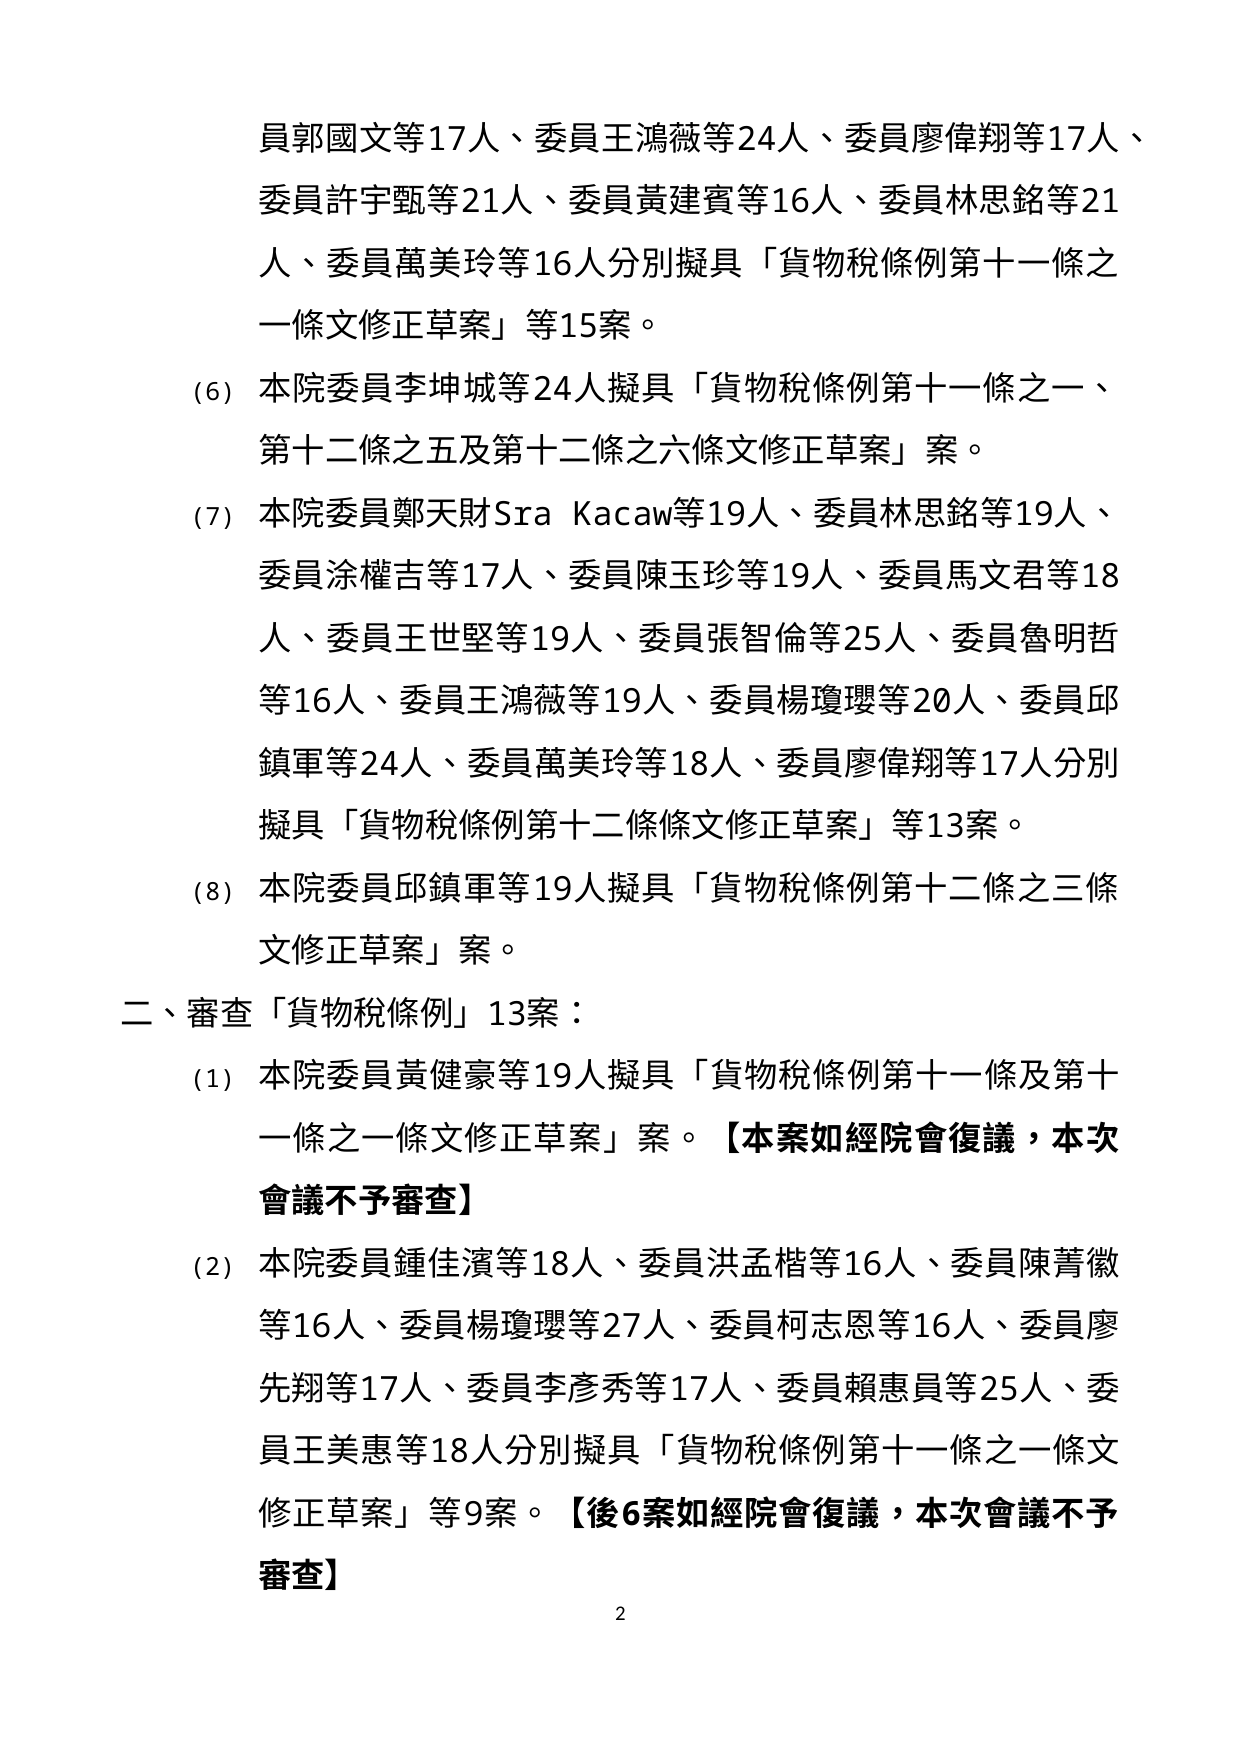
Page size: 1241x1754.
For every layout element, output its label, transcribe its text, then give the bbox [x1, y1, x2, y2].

list 本院委員黃健豪等19人擬具「貨物稅條例第十一條及第十一條之一條文修正草案」案。【本案如經院會復議，本次會議不予審查】 [190, 1032, 1120, 1219]
list 本院委員李坤城等24人擬具「貨物稅條例第十一條之一、第十二條之五及第十二條之六條文修正草案」案。 [190, 344, 1120, 469]
list 本院委員鄭天財Sra Kacaw等19人、委員林思銘等19人、委員涂權吉等17人、委員陳玉珍等19人、委員馬文君等18人、委員王世堅等19人、委員張智倫等25人、委員魯明哲等16人、委員王鴻薇等19人、委員楊瓊瓔等20人、委員邱鎮軍等24人、委員萬美玲等18人、委員廖偉翔等17人分別擬具「貨物稅條例第十二條條文修正草案」等13案。 [190, 469, 1120, 844]
text 二、審查「貨物稅條例」13案： [120, 969, 1120, 1032]
list 本院委員魯明哲等16人、委員顏寬恒等19人、委員羅廷瑋等16人、委員賴士葆等21人、委員邱鎮軍等22人、委員徐欣瑩等27人、委員翁曉玲等17人、委員羅明才等16人、委員郭國文等17人、委員王鴻薇等24人、委員廖偉翔等17人、委員許宇甄等21人、委員黃建賓等16人、委員林思銘等21人、委員萬美玲等16人分別擬具「貨物稅條例第十一條之一條文修正草案」等15案。 [190, 94, 1120, 344]
list 本院委員鍾佳濱等18人、委員洪孟楷等16人、委員陳菁徽等16人、委員楊瓊瓔等27人、委員柯志恩等16人、委員廖先翔等17人、委員李彥秀等17人、委員賴惠員等25人、委員王美惠等18人分別擬具「貨物稅條例第十一條之一條文修正草案」等9案。【後6案如經院會復議，本次會議不予審查】 [190, 1219, 1120, 1594]
list 本院委員邱鎮軍等19人擬具「貨物稅條例第十二條之三條文修正草案」案。 [190, 844, 1120, 969]
